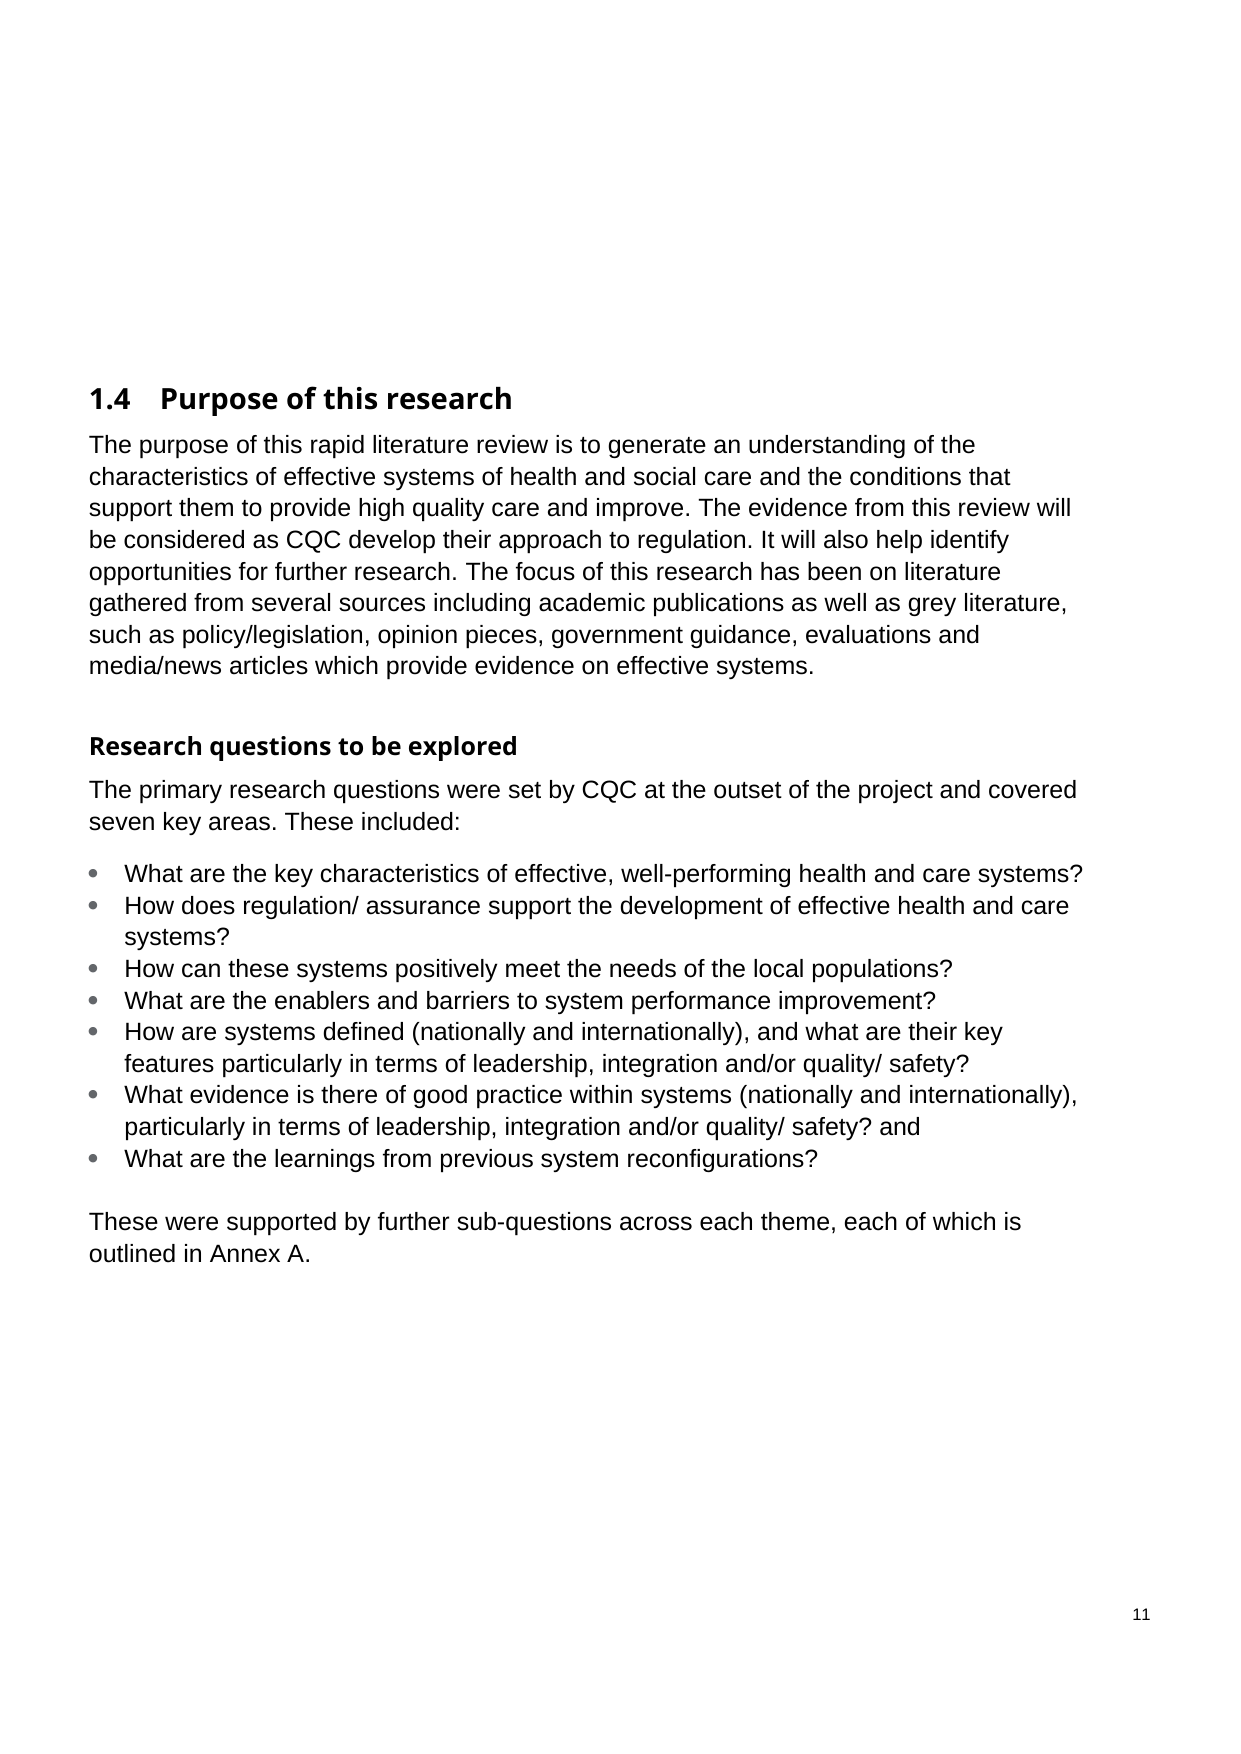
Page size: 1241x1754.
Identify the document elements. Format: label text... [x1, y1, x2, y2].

list What are the learnings from previous system reconfigurations? [89, 1144, 1092, 1173]
list How are systems defined (nationally and internationally), and what are their key features particularly in terms of leadership, integration and/or quality/ safety? [89, 1017, 1092, 1078]
list How can these systems positively meet the needs of the local populations? [89, 954, 1092, 983]
text These were supported by further sub-questions across each theme, each of which is outlined in Annex A. [89, 1207, 1092, 1267]
text The purpose of this rapid literature review is to generate an understanding of the characteristics of effective systems of health and social care and the conditions that support them to provide high quality care and improve. The evidence from this review will be considered as CQC develop their approach to regulation. It will also help identify opportunities for further research. The focus of this research has been on literature gathered from several sources including academic publications as well as grey literature, such as policy/legislation, opinion pieces, government guidance, evaluations and media/news articles which provide evidence on effective systems. [89, 430, 1092, 680]
list What are the key characteristics of effective, well-performing health and care systems? [89, 859, 1092, 888]
list What are the enablers and barriers to system performance improvement? [89, 986, 1092, 1014]
subtitle Research questions to be explored [89, 728, 1092, 763]
subtitle Purpose of this research [89, 378, 1092, 418]
list How does regulation/ assurance support the development of effective health and care systems? [89, 891, 1092, 951]
text The primary research questions were set by CQC at the outset of the project and covered seven key areas. These included: [89, 775, 1092, 835]
list What evidence is there of good practice within systems (nationally and internationally), particularly in terms of leadership, integration and/or quality/ safety? and [89, 1081, 1092, 1141]
